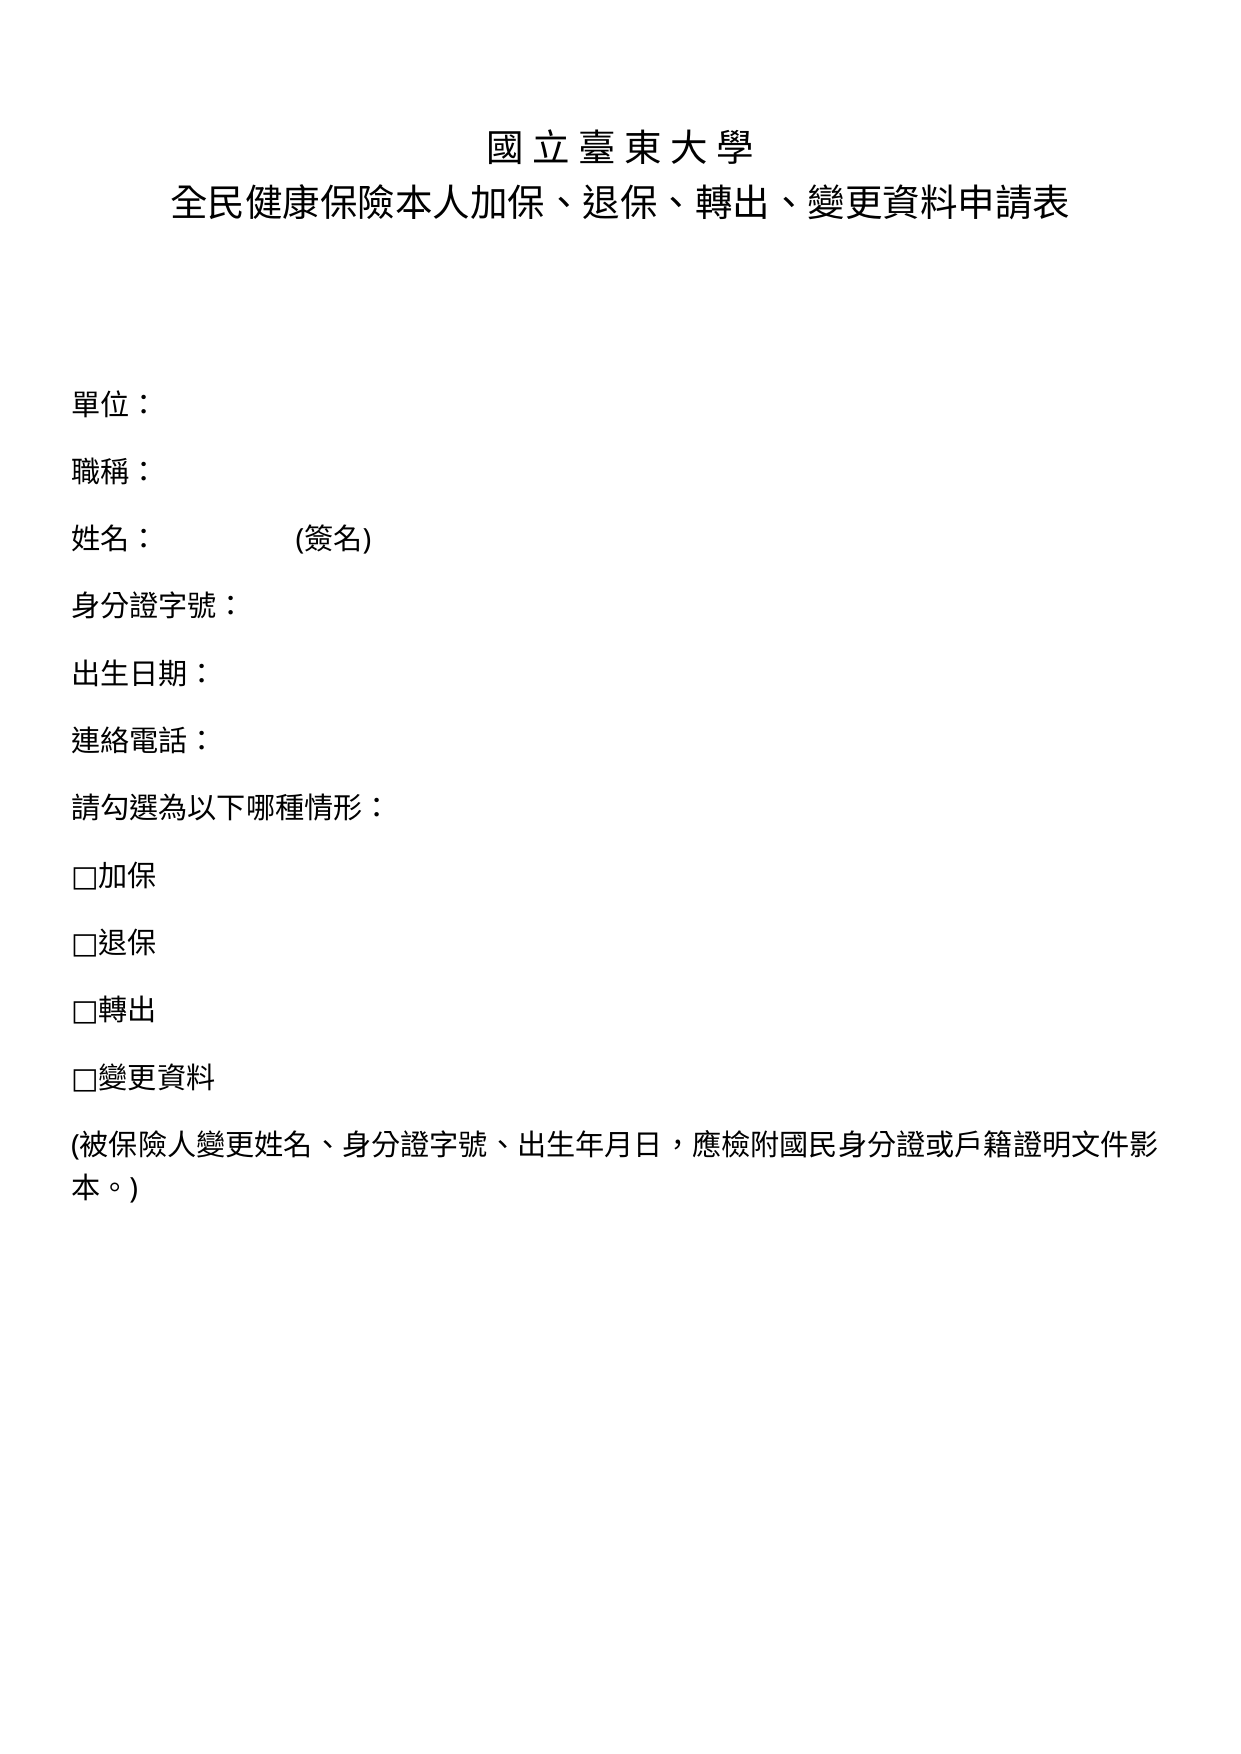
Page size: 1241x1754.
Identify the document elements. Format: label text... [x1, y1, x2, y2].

text 連絡電話： [71, 718, 1169, 760]
text □退保 [71, 919, 1169, 962]
text □變更資料 [71, 1054, 1169, 1097]
text (被保險人變更姓名、身分證字號、出生年月日，應檢附國民身分證或戶籍證明文件影本。) [71, 1122, 1169, 1207]
text 全民健康保險本人加保、退保、轉出、變更資料申請表 [71, 172, 1169, 227]
text 請勾選為以下哪種情形： [71, 785, 1169, 827]
text 職稱： [71, 448, 1169, 491]
text 身分證字號： [71, 583, 1169, 625]
text 單位： [71, 381, 1169, 423]
text □加保 [71, 852, 1169, 894]
text 國 立 臺 東 大 學 [71, 118, 1169, 172]
text 出生日期： [71, 650, 1169, 693]
text □轉出 [71, 987, 1169, 1029]
text 姓名： (簽名) [71, 516, 1169, 558]
